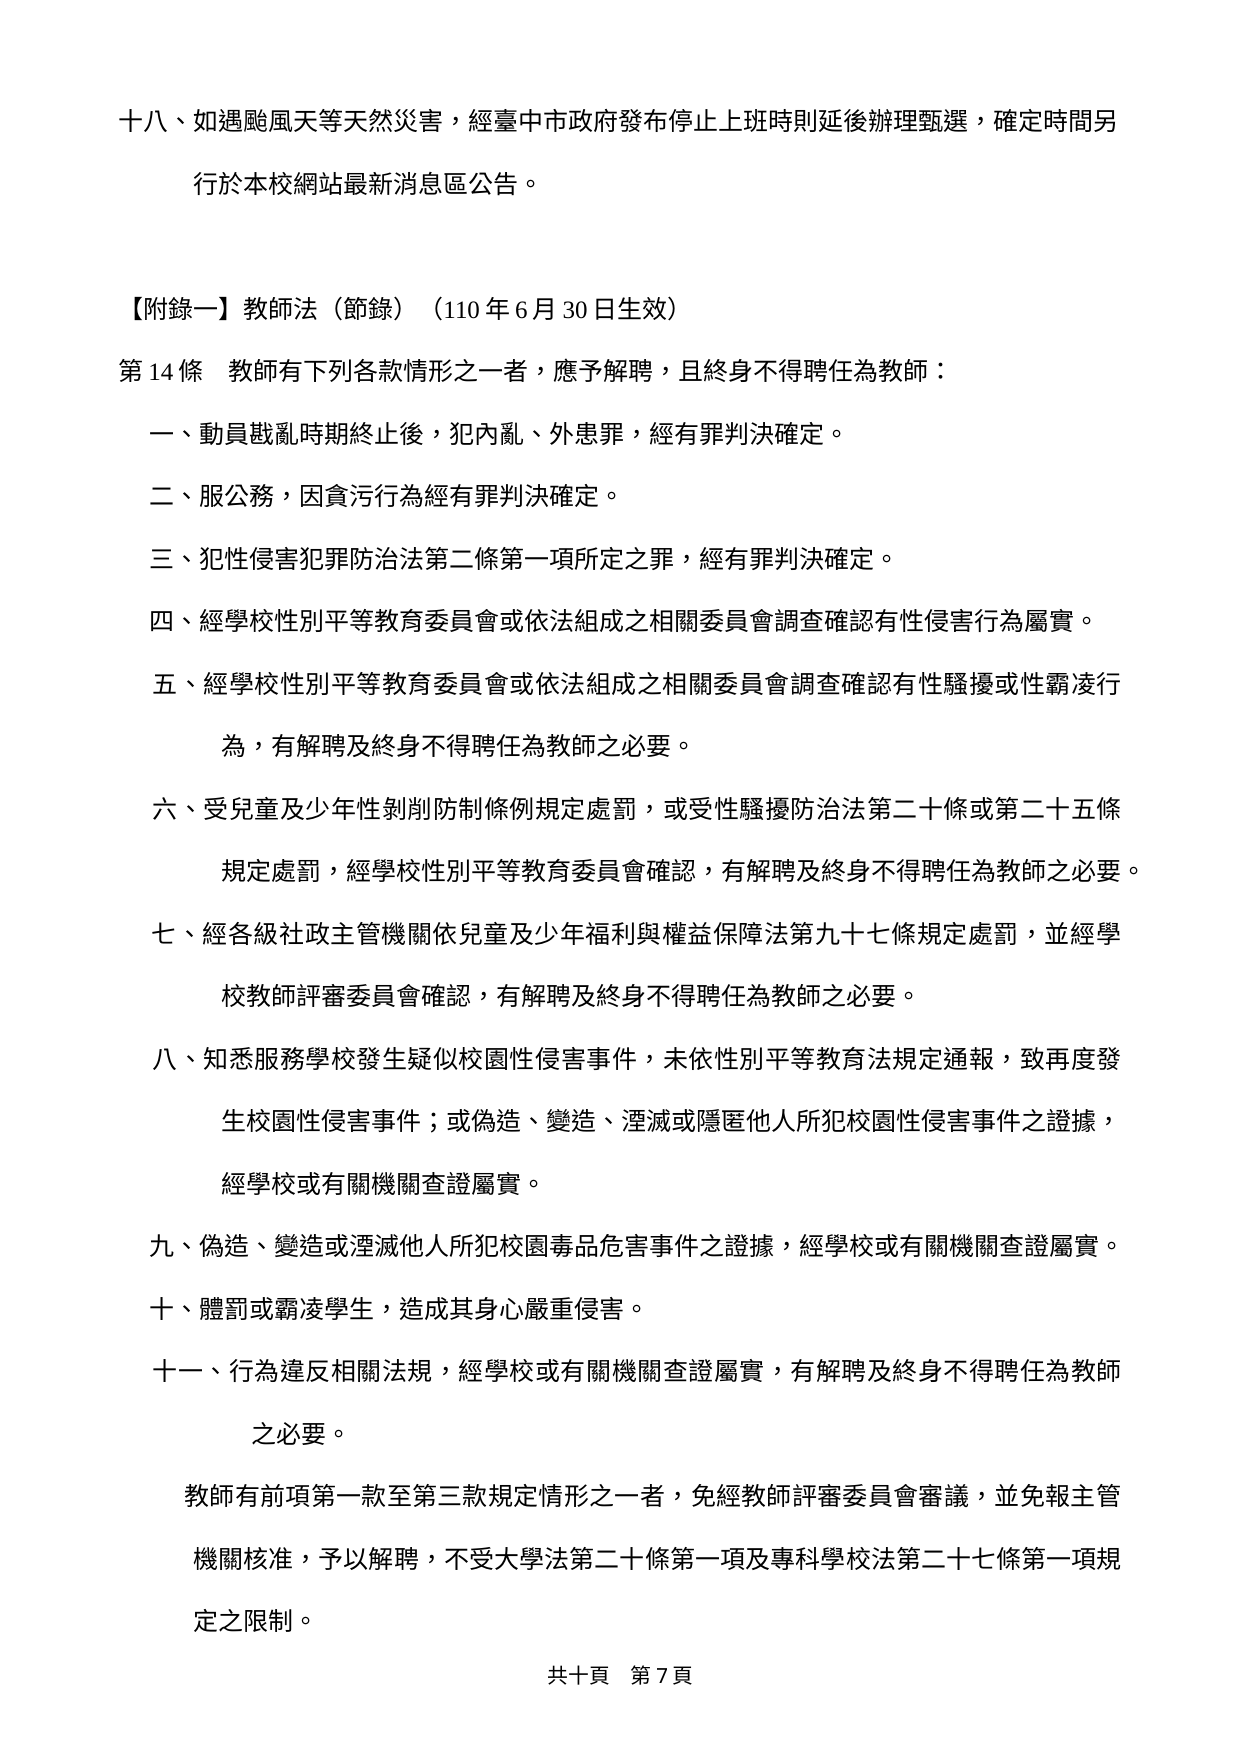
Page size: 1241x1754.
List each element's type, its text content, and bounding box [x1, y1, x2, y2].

text 五、經學校性別平等教育委員會或依法組成之相關委員會調查確認有性騷擾或性霸凌行為，有解聘及終身不得聘任為教師之必要。 [118, 641, 1122, 766]
text 八、知悉服務學校發生疑似校園性侵害事件，未依性別平等教育法規定通報，致再度發生校園性侵害事件；或偽造、變造、湮滅或隱匿他人所犯校園性侵害事件之證據，經學校或有關機關查證屬實。 [118, 1016, 1122, 1203]
text 六、受兒童及少年性剝削防制條例規定處罰，或受性騷擾防治法第二十條或第二十五條規定處罰，經學校性別平等教育委員會確認，有解聘及終身不得聘任為教師之必要。 [118, 766, 1122, 891]
text 教師有前項第一款至第三款規定情形之一者，免經教師評審委員會審議，並免報主管機關核准，予以解聘，不受大學法第二十條第一項及專科學校法第二十七條第一項規定之限制。 [118, 1453, 1122, 1641]
text 第14條 教師有下列各款情形之一者，應予解聘，且終身不得聘任為教師： [118, 328, 1122, 391]
text 七、經各級社政主管機關依兒童及少年福利與權益保障法第九十七條規定處罰，並經學校教師評審委員會確認，有解聘及終身不得聘任為教師之必要。 [117, 891, 1122, 1016]
text 十一、行為違反相關法規，經學校或有關機關查證屬實，有解聘及終身不得聘任為教師之必要。 [118, 1328, 1122, 1453]
text 四、經學校性別平等教育委員會或依法組成之相關委員會調查確認有性侵害行為屬實。 [118, 578, 1122, 641]
text 二、服公務，因貪污行為經有罪判決確定。 [118, 453, 1122, 516]
text 十、體罰或霸凌學生，造成其身心嚴重侵害。 [118, 1266, 1122, 1328]
text 九、偽造、變造或湮滅他人所犯校園毒品危害事件之證據，經學校或有關機關查證屬實。 [118, 1203, 1122, 1266]
text 【附錄一】教師法（節錄）（110年6月30日生效） [118, 266, 1122, 328]
text 三、犯性侵害犯罪防治法第二條第一項所定之罪，經有罪判決確定。 [118, 516, 1122, 578]
text 一、動員戡亂時期終止後，犯內亂、外患罪，經有罪判決確定。 [118, 391, 1122, 453]
text 十八、如遇颱風天等天然災害，經臺中市政府發布停止上班時則延後辦理甄選，確定時間另行於本校網站最新消息區公告。 [118, 78, 1122, 203]
